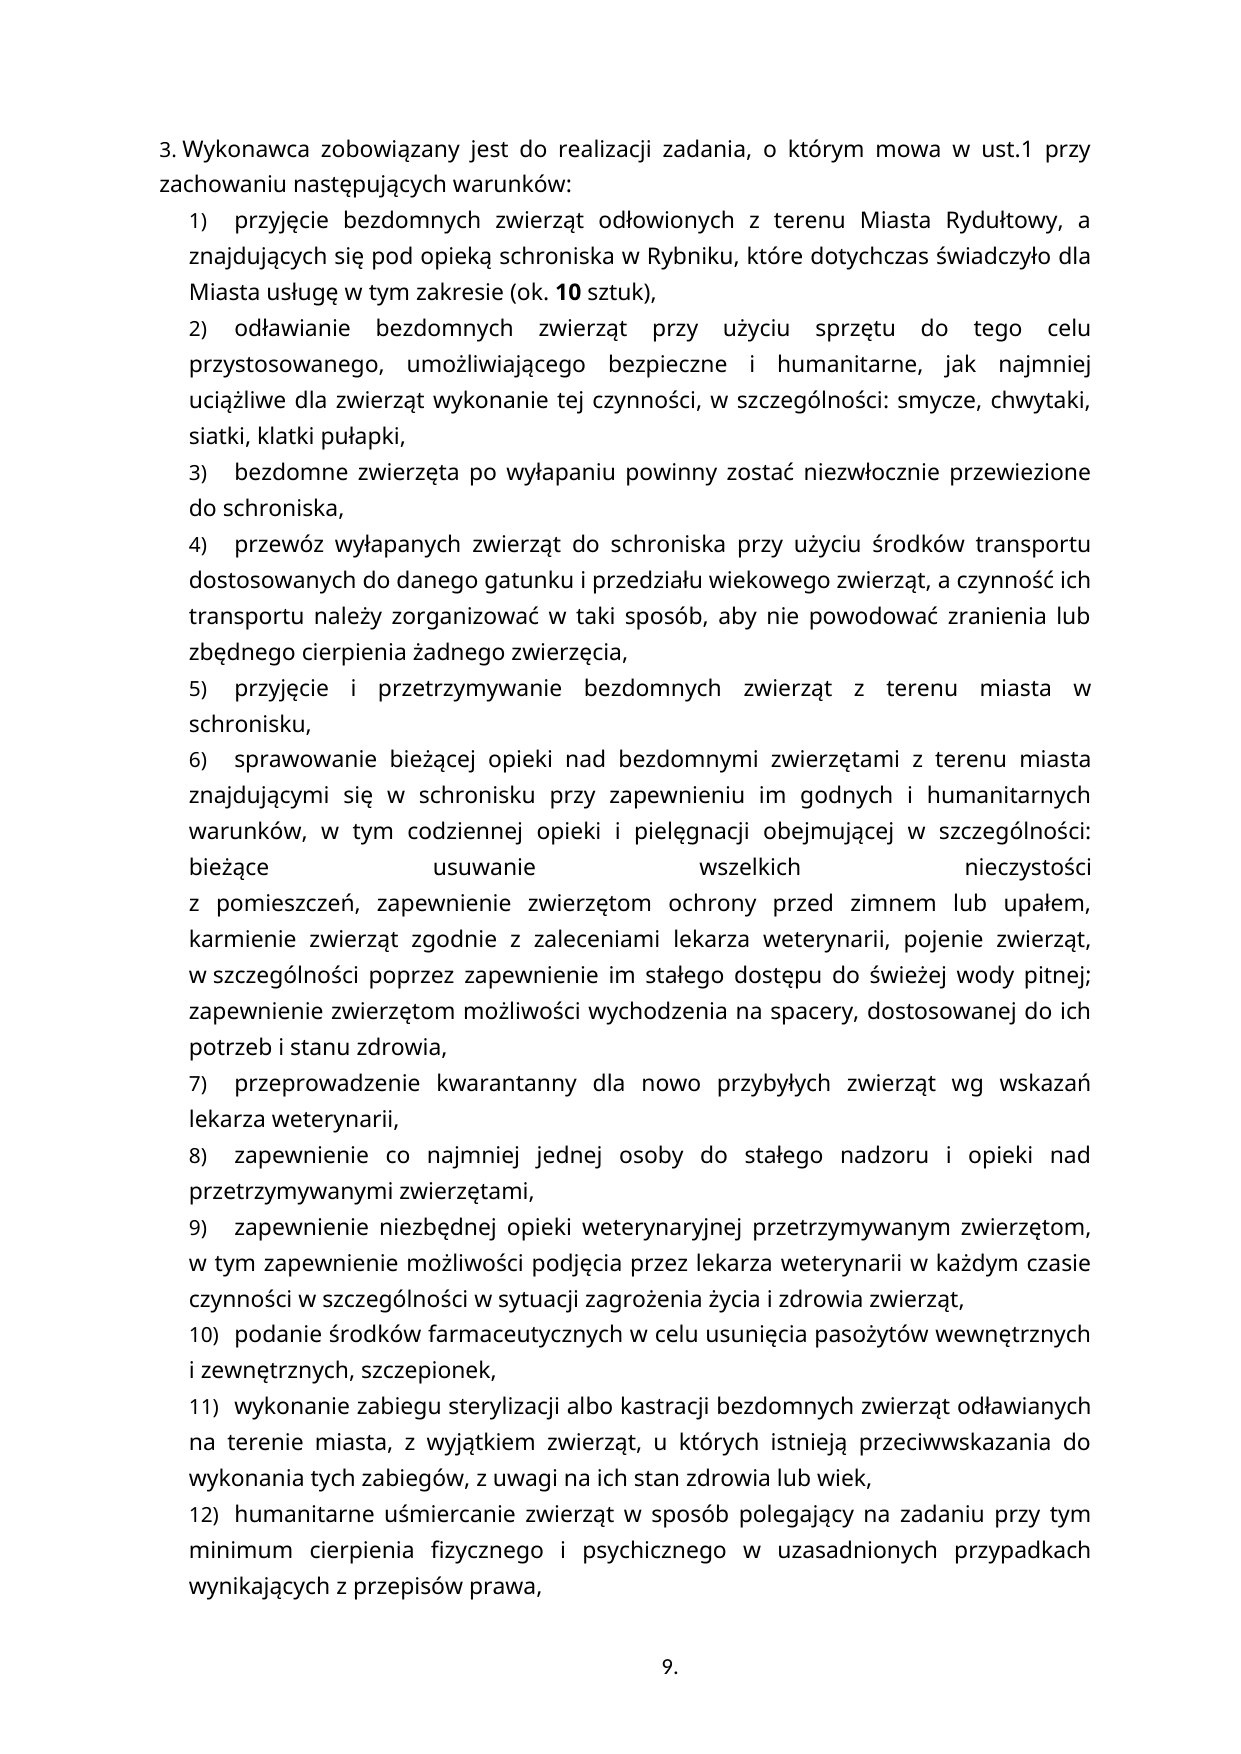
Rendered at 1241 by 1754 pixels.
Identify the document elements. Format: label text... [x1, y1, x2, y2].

list przyjęcie bezdomnych zwierząt odłowionych z terenu Miasta Rydułtowy, a znajdujących się pod opieką schroniska w Rybniku, które dotychczas świadczyło dla Miasta usługę w tym zakresie (ok. 10 sztuk), [189, 204, 1092, 307]
list bezdomne zwierzęta po wyłapaniu powinny zostać niezwłocznie przewiezione do schroniska, [189, 456, 1092, 523]
list przyjęcie i przetrzymywanie bezdomnych zwierząt z terenu miasta w schronisku, [189, 672, 1092, 739]
list zapewnienie niezbędnej opieki weterynaryjnej przetrzymywanym zwierzętom, w tym zapewnienie możliwości podjęcia przez lekarza weterynarii w każdym czasie czynności w szczególności w sytuacji zagrożenia życia i zdrowia zwierząt, [189, 1211, 1092, 1314]
list sprawowanie bieżącej opieki nad bezdomnymi zwierzętami z terenu miasta znajdującymi się w schronisku przy zapewnieniu im godnych i humanitarnych warunków, w tym codziennej opieki i pielęgnacji obejmującej w szczególności: bieżące usuwanie wszelkich nieczystości z pomieszczeń, zapewnienie zwierzętom ochrony przed zimnem lub upałem, karmienie zwierząt zgodnie z zaleceniami lekarza weterynarii, pojenie zwierząt, w szczególności poprzez zapewnienie im stałego dostępu do świeżej wody pitnej; zapewnienie zwierzętom możliwości wychodzenia na spacery, dostosowanej do ich potrzeb i stanu zdrowia, [189, 743, 1092, 1062]
list odławianie bezdomnych zwierząt przy użyciu sprzętu do tego celu przystosowanego, umożliwiającego bezpieczne i humanitarne, jak najmniej uciążliwe dla zwierząt wykonanie tej czynności, w szczególności: smycze, chwytaki, siatki, klatki pułapki, [189, 312, 1092, 451]
list zapewnienie co najmniej jednej osoby do stałego nadzoru i opieki nad przetrzymywanymi zwierzętami, [189, 1139, 1092, 1206]
list podanie środków farmaceutycznych w celu usunięcia pasożytów wewnętrznych i zewnętrznych, szczepionek, [189, 1318, 1092, 1386]
list Wykonawca zobowiązany jest do realizacji zadania, o którym mowa w ust.1 przy zachowaniu następujących warunków: [159, 132, 1092, 200]
list humanitarne uśmiercanie zwierząt w sposób polegający na zadaniu przy tym minimum cierpienia fizycznego i psychicznego w uzasadnionych przypadkach wynikających z przepisów prawa, [189, 1498, 1092, 1601]
list przeprowadzenie kwarantanny dla nowo przybyłych zwierząt wg wskazań lekarza weterynarii, [189, 1067, 1092, 1134]
list wykonanie zabiegu sterylizacji albo kastracji bezdomnych zwierząt odławianych na terenie miasta, z wyjątkiem zwierząt, u których istnieją przeciwwskazania do wykonania tych zabiegów, z uwagi na ich stan zdrowia lub wiek, [189, 1390, 1092, 1493]
list przewóz wyłapanych zwierząt do schroniska przy użyciu środków transportu dostosowanych do danego gatunku i przedziału wiekowego zwierząt, a czynność ich transportu należy zorganizować w taki sposób, aby nie powodować zranienia lub zbędnego cierpienia żadnego zwierzęcia, [189, 528, 1092, 667]
